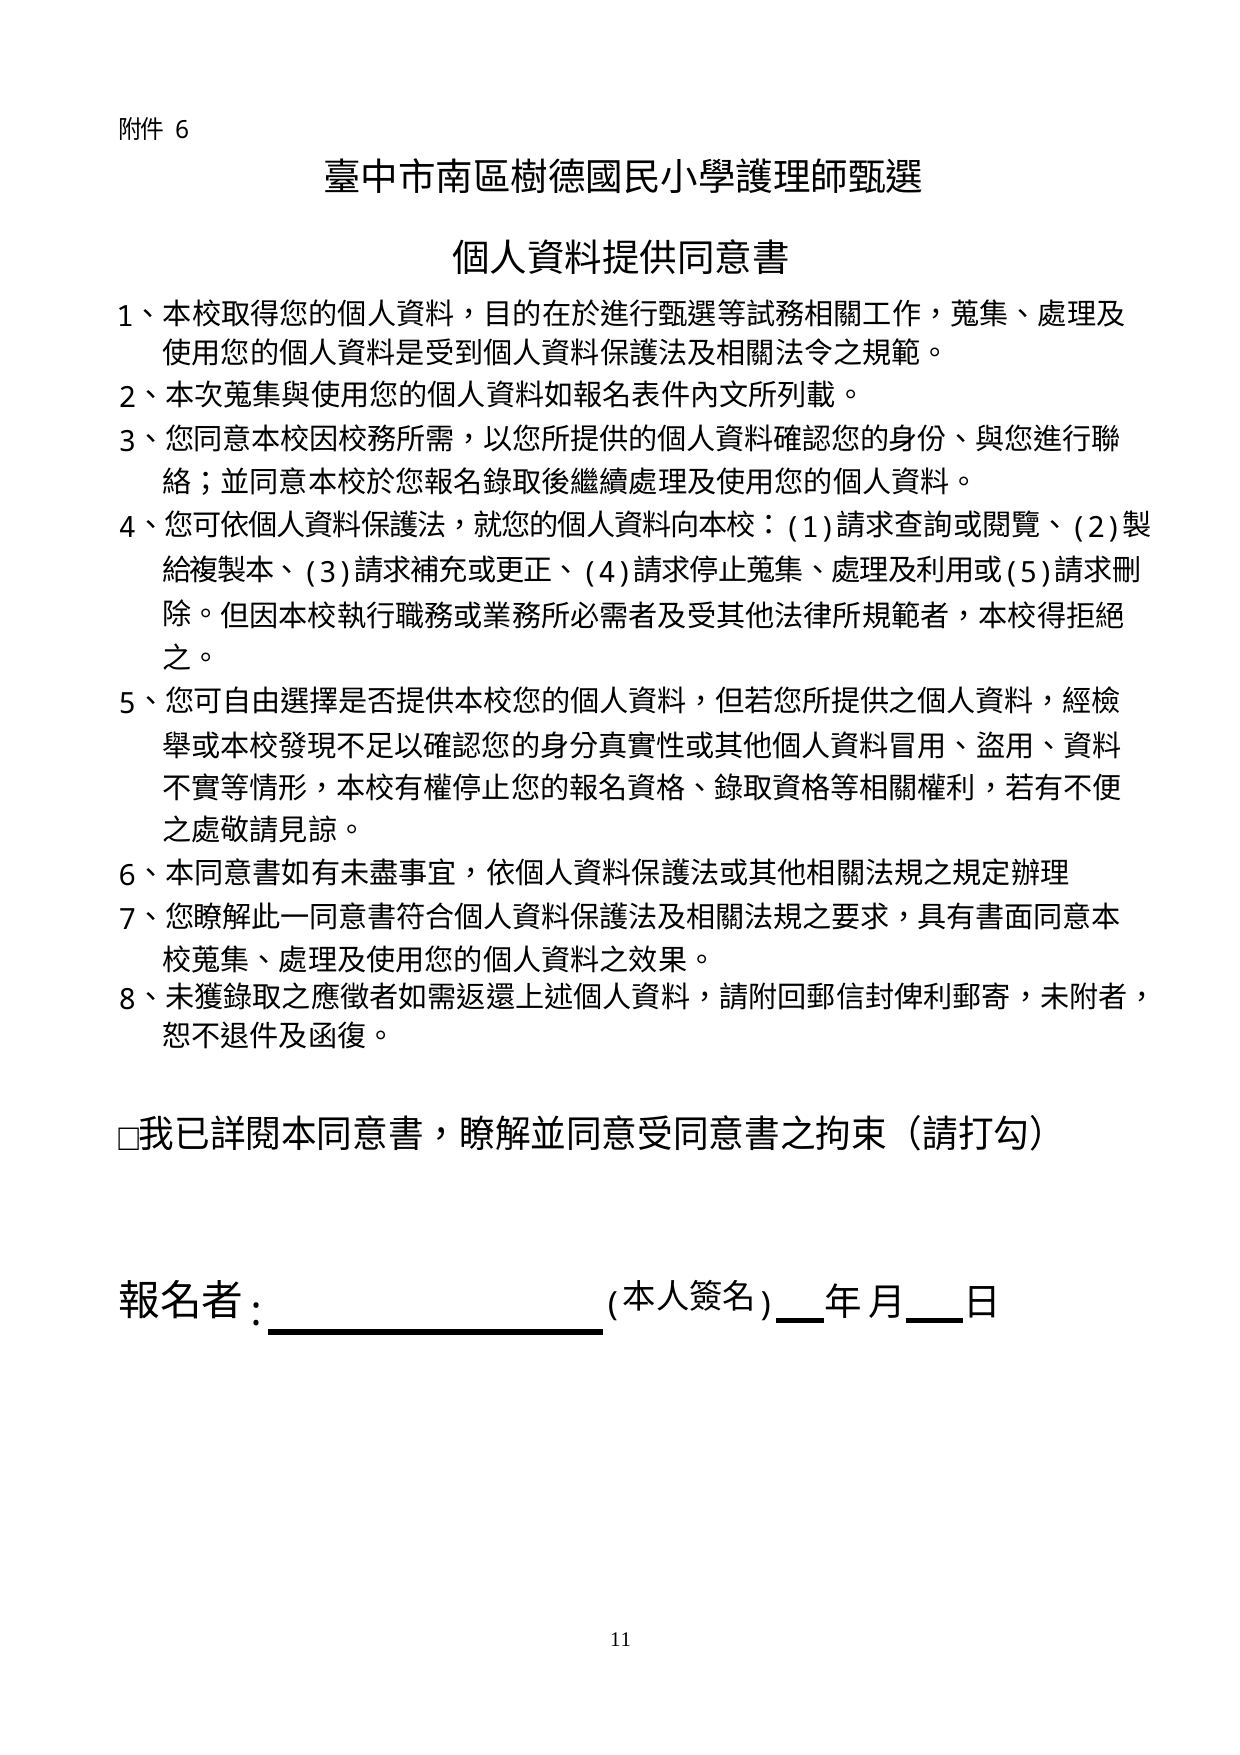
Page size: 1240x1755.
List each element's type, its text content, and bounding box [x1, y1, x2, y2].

text 2、本次蒐集與使用您的個人資料如報名表件內文所列載。 [118, 372, 1162, 416]
text 8、未獲錄取之應徵者如需返還上述個人資料，請附回郵信封俾利郵寄，未附者， [118, 979, 1162, 1017]
text 4、您可依個人資料保護法，就您的個人資料向本校：(1)請求查詢或閱覽、(2)製給複製本、(3)請求補充或更正、(4)請求停止蒐集、處理及利用或(5)請求刪除。但因本校執行職務或業務所必需者及受其他法律所規範者，本校得拒絕之。 [118, 502, 1152, 677]
text 附件 6 [118, 109, 1162, 145]
text 6、本同意書如有未盡事宜，依個人資料保護法或其他相關法規之規定辦理 [118, 850, 1162, 894]
text 1、本校取得您的個人資料，目的在於進行甄選等試務相關工作，蒐集、處理及 [114, 297, 1127, 334]
text 5、您可自由選擇是否提供本校您的個人資料，但若您所提供之個人資料，經檢舉或本校發現不足以確認您的身分真實性或其他個人資料冒用、盜用、資料不實等情形，本校有權停止您的報名資格、錄取資格等相關權利，若有不便之處敬請見諒。 [118, 678, 1123, 849]
text 7、您瞭解此一同意書符合個人資料保護法及相關法規之要求，具有書面同意本校蒐集、處理及使用您的個人資料之效果。 [118, 894, 1122, 979]
text 報名者: (本人簽名) 年 月 日 [118, 1267, 1162, 1338]
text 個人資料提供同意書 [114, 228, 1127, 283]
subtitle □我已詳閱本同意書，瞭解並同意受同意書之拘束（請打勾） [118, 1104, 1162, 1162]
text 3、您同意本校因校務所需，以您所提供的個人資料確認您的身份、與您進行聯絡；並同意本校於您報名錄取後繼續處理及使用您的個人資料。 [118, 417, 1123, 501]
text 使用您的個人資料是受到個人資料保護法及相關法令之規範。 [160, 334, 952, 371]
subtitle 臺中市南區樹德國民小學護理師甄選 [83, 147, 1162, 201]
text 恕不退件及函復。 [162, 1017, 1162, 1054]
